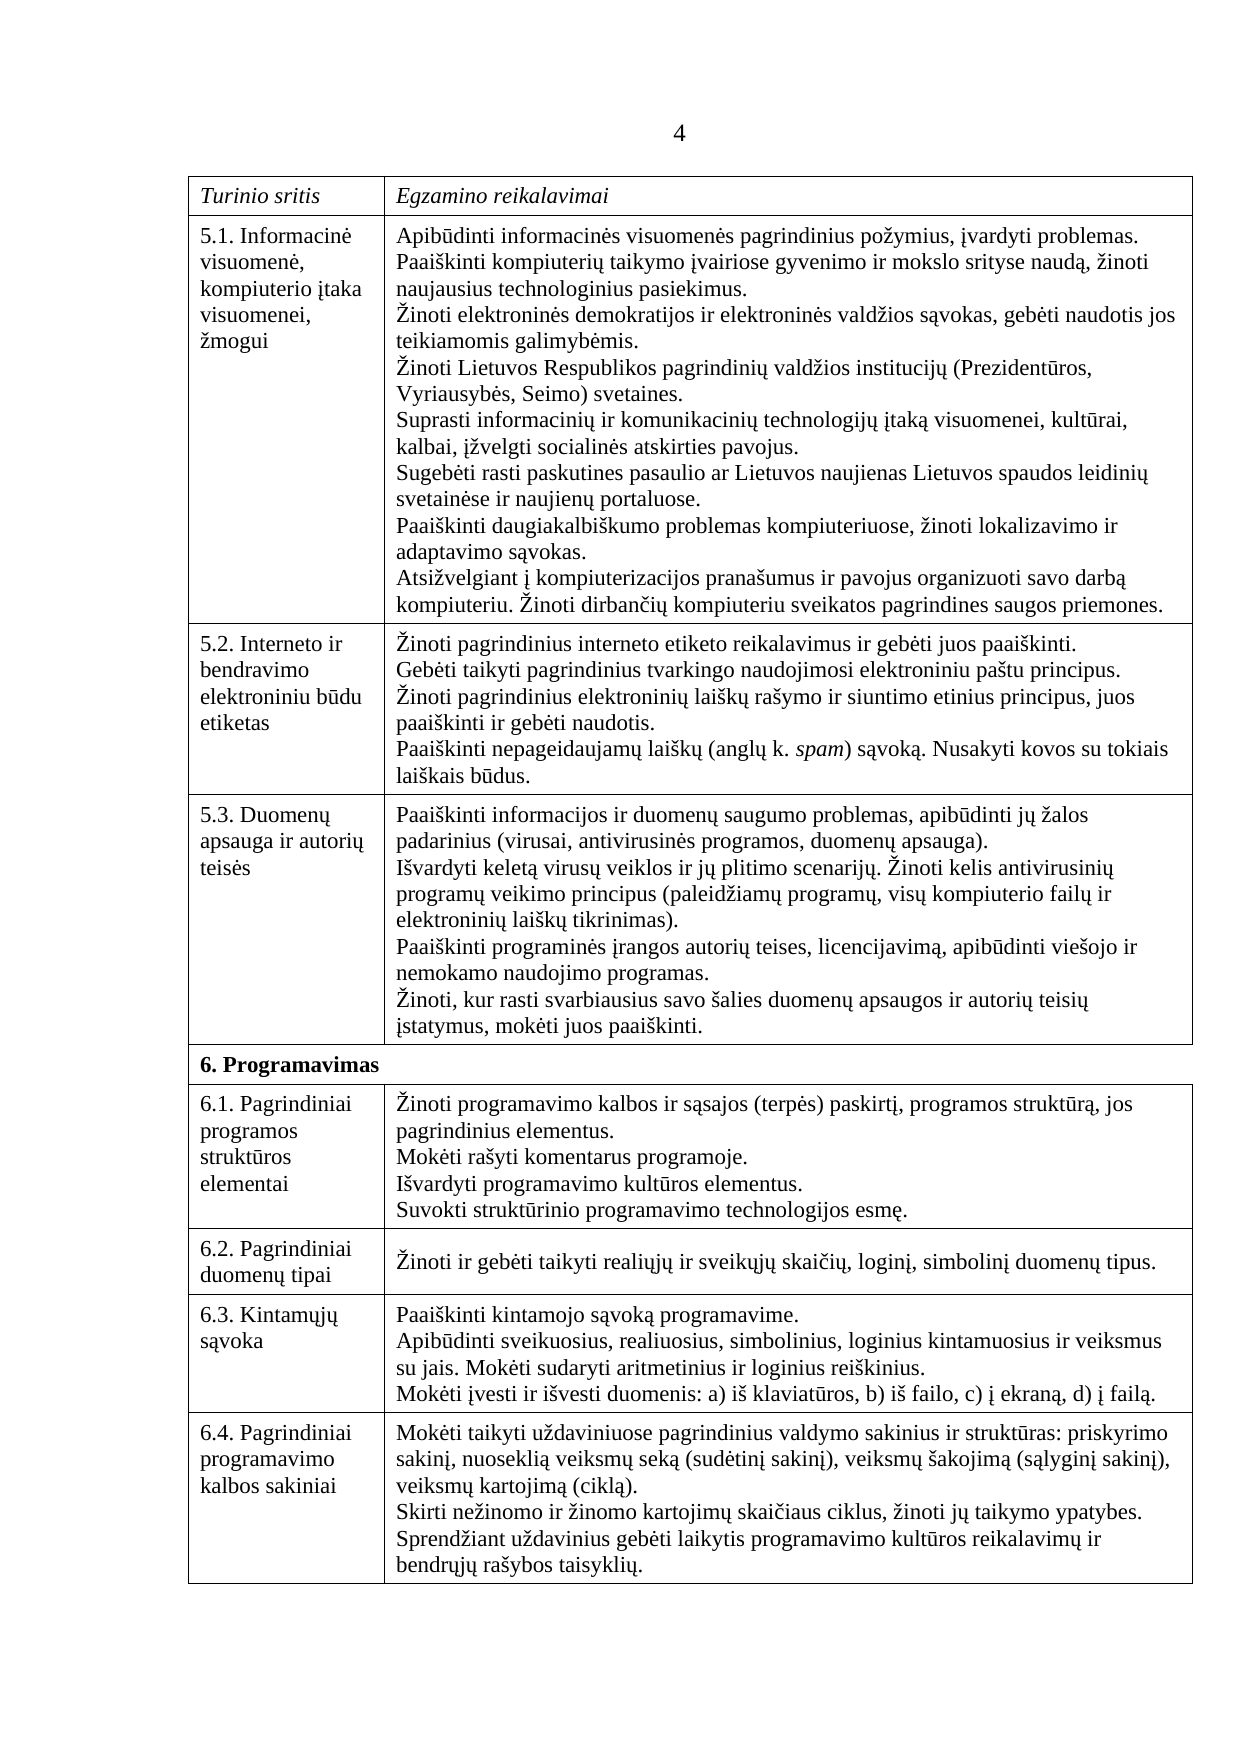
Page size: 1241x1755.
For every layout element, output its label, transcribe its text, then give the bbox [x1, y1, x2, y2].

table_cell Apibūdinti informacinės visuomenės pagrindinius požymius, įvardyti problemas. Paaiškinti kompiuterių taikymo įvairiose gyvenimo ir mokslo srityse naudą, žinoti naujausius technologinius pasiekimus. Žinoti elektroninės demokratijos ir elektroninės valdžios sąvokas, gebėti naudotis jos teikiamomis galimybėmis. Žinoti Lietuvos Respublikos pagrindinių valdžios institucijų (Prezidentūros, Vyriausybės, Seimo) svetaines. Suprasti informacinių ir komunikacinių technologijų įtaką visuomenei, kultūrai, kalbai, įžvelgti socialinės atskirties pavojus. Sugebėti rasti paskutines pasaulio ar Lietuvos naujienas Lietuvos spaudos leidinių svetainėse ir naujienų portaluose. Paaiškinti daugiakalbiškumo problemas kompiuteriuose, žinoti lokalizavimo ir adaptavimo sąvokas. Atsižvelgiant į kompiuterizacijos pranašumus ir pavojus organizuoti savo darbą kompiuteriu. Žinoti dirbančių kompiuteriu sveikatos pagrindines saugos priemones. [385, 216, 1192, 623]
table_cell 6.3. Kintamųjų sąvoka [189, 1295, 384, 1412]
table_cell 5.1. Informacinė visuomenė, kompiuterio įtaka visuomenei, žmogui [189, 216, 384, 623]
table_cell Žinoti ir gebėti taikyti realiųjų ir sveikųjų skaičių, loginį, simbolinį duomenų tipus. [385, 1229, 1192, 1294]
table_header Egzamino reikalavimai [385, 177, 1192, 215]
table_cell 6. Programavimas [189, 1045, 1192, 1083]
table_cell 6.4. Pagrindiniai programavimo kalbos sakiniai [189, 1413, 384, 1583]
table_cell 5.2. Interneto ir bendravimo elektroniniu būdu etiketas [189, 624, 384, 794]
table_cell Žinoti pagrindinius interneto etiketo reikalavimus ir gebėti juos paaiškinti. Gebėti taikyti pagrindinius tvarkingo naudojimosi elektroniniu paštu principus. Žinoti pagrindinius elektroninių laiškų rašymo ir siuntimo etinius principus, juos paaiškinti ir gebėti naudotis. Paaiškinti nepageidaujamų laiškų (anglų k. spam) sąvoką. Nusakyti kovos su tokiais laiškais būdus. [385, 624, 1192, 794]
table_cell Paaiškinti kintamojo sąvoką programavime. Apibūdinti sveikuosius, realiuosius, simbolinius, loginius kintamuosius ir veiksmus su jais. Mokėti sudaryti aritmetinius ir loginius reiškinius. Mokėti įvesti ir išvesti duomenis: a) iš klaviatūros, b) iš failo, c) į ekraną, d) į failą. [385, 1295, 1192, 1412]
table_cell Paaiškinti informacijos ir duomenų saugumo problemas, apibūdinti jų žalos padarinius (virusai, antivirusinės programos, duomenų apsauga). Išvardyti keletą virusų veiklos ir jų plitimo scenarijų. Žinoti kelis antivirusinių programų veikimo principus (paleidžiamų programų, visų kompiuterio failų ir elektroninių laiškų tikrinimas). Paaiškinti programinės įrangos autorių teises, licencijavimą, apibūdinti viešojo ir nemokamo naudojimo programas. Žinoti, kur rasti svarbiausius savo šalies duomenų apsaugos ir autorių teisių įstatymus, mokėti juos paaiškinti. [385, 795, 1192, 1044]
table_cell 6.2. Pagrindiniai duomenų tipai [189, 1229, 384, 1294]
table_cell 5.3. Duomenų apsauga ir autorių teisės [189, 795, 384, 1044]
table_cell Žinoti programavimo kalbos ir sąsajos (terpės) paskirtį, programos struktūrą, jos pagrindinius elementus. Mokėti rašyti komentarus programoje. Išvardyti programavimo kultūros elementus. Suvokti struktūrinio programavimo technologijos esmę. [385, 1085, 1192, 1228]
table_cell 6.1. Pagrindiniai programos struktūros elementai [189, 1085, 384, 1228]
table_cell Mokėti taikyti uždaviniuose pagrindinius valdymo sakinius ir struktūras: priskyrimo sakinį, nuoseklią veiksmų seką (sudėtinį sakinį), veiksmų šakojimą (sąlyginį sakinį), veiksmų kartojimą (ciklą). Skirti nežinomo ir žinomo kartojimų skaičiaus ciklus, žinoti jų taikymo ypatybes. Sprendžiant uždavinius gebėti laikytis programavimo kultūros reikalavimų ir bendrųjų rašybos taisyklių. [385, 1413, 1192, 1583]
table_header Turinio sritis [189, 177, 384, 215]
